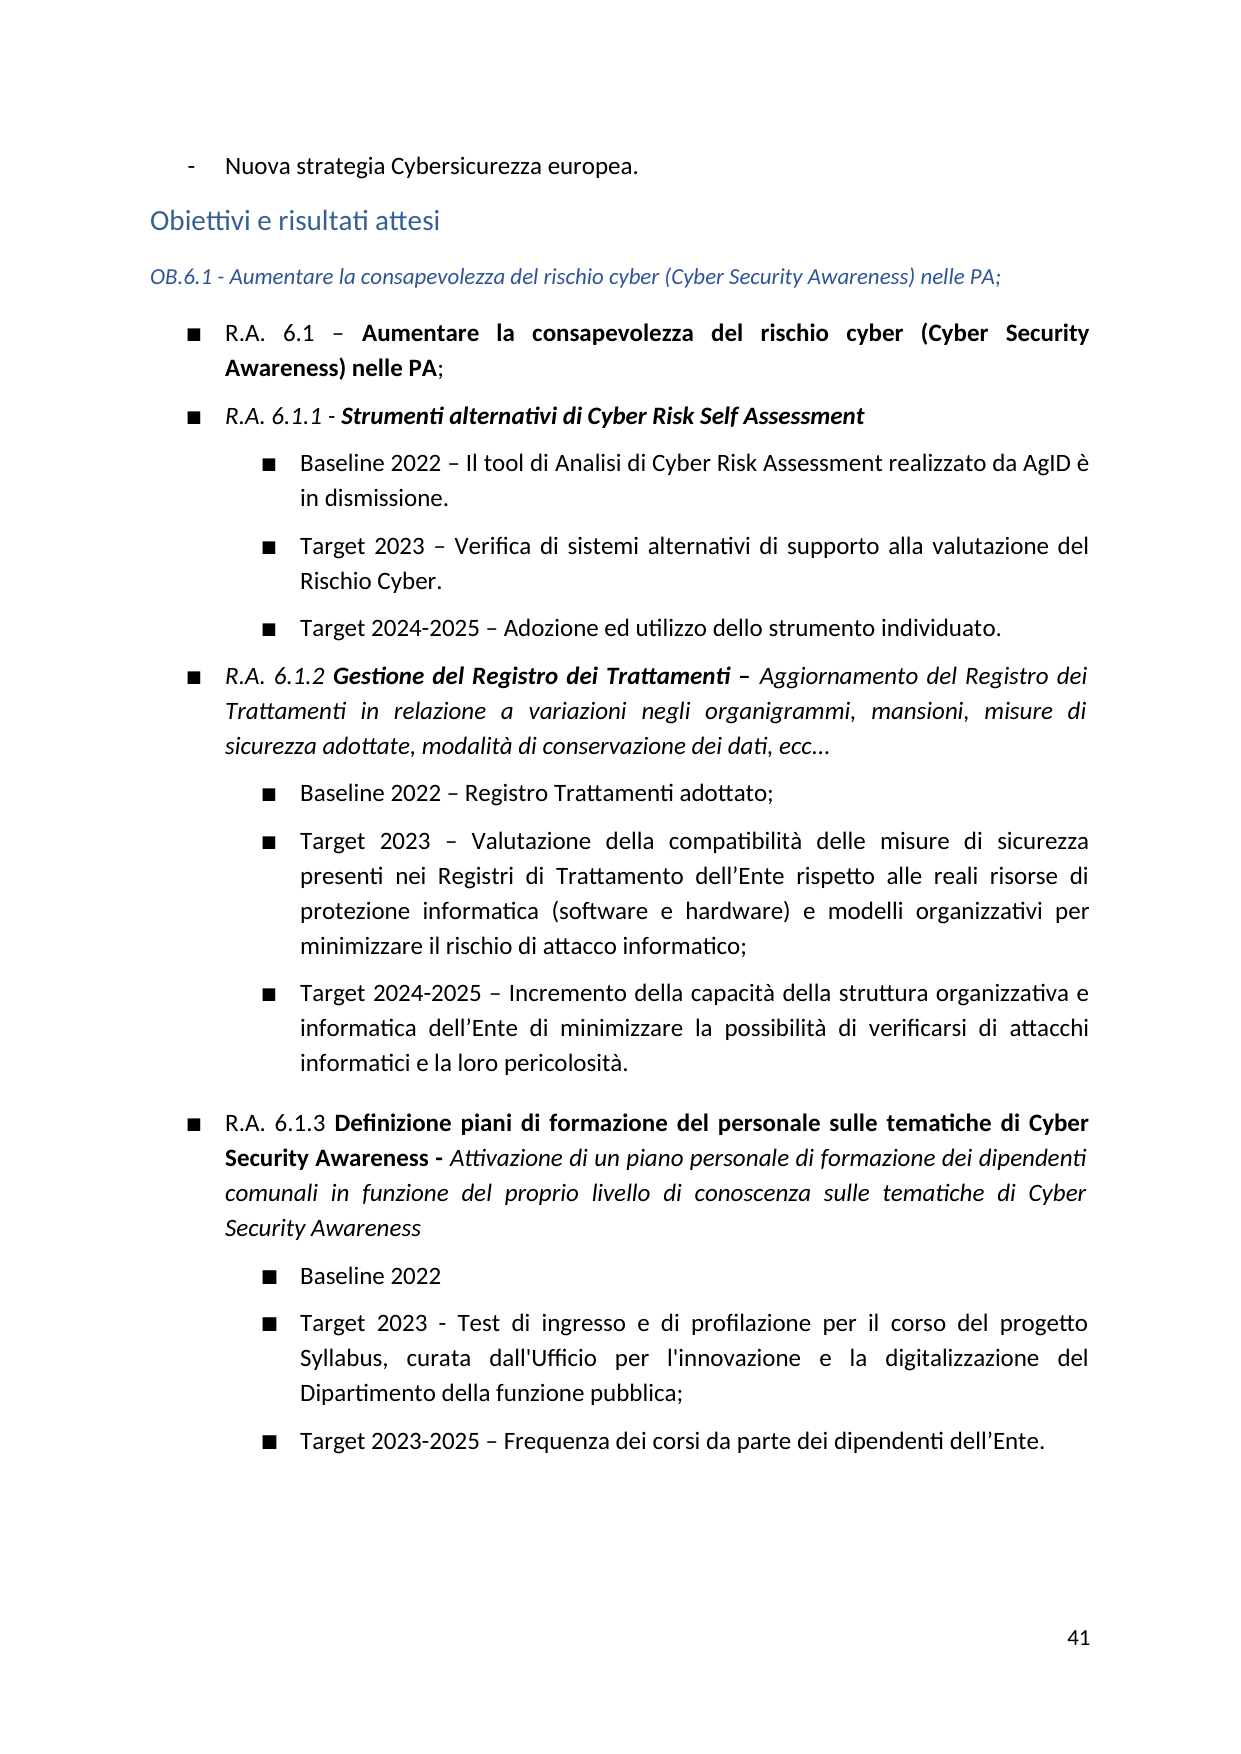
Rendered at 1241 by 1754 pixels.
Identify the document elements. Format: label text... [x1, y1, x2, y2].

list Nuova strategia Cybersicurezza europea. [187, 150, 1090, 181]
list Target 2023 – Verifica di sistemi alternativi di supporto alla valutazione del Rischio Cyber. [262, 530, 1090, 596]
subtitle Obiettivi e risultati attesi [150, 202, 1090, 237]
list R.A. 6.1.1 - Strumenti alternativi di Cyber Risk Self Assessment [187, 400, 1090, 431]
list Baseline 2022 [262, 1260, 1090, 1291]
list R.A. 6.1.2 Gestione del Registro dei Trattamenti – Aggiornamento del Registro dei Trattamenti in relazione a variazioni negli organigrammi, mansioni, misure di sicurezza adottate, modalità di conservazione dei dati, ecc... [187, 660, 1090, 761]
list Baseline 2022 – Registro Trattamenti adottato; [262, 777, 1090, 808]
subtitle OB.6.1 - Aumentare la consapevolezza del rischio cyber (Cyber Security Awareness) nelle PA; [150, 262, 1090, 290]
list R.A. 6.1 – Aumentare la consapevolezza del rischio cyber (Cyber Security Awareness) nelle PA; [187, 317, 1090, 383]
list Baseline 2022 – Il tool di Analisi di Cyber Risk Assessment realizzato da AgID è in dismissione. [262, 447, 1090, 513]
list Target 2024-2025 – Adozione ed utilizzo dello strumento individuato. [262, 612, 1090, 643]
list R.A. 6.1.3 Definizione piani di formazione del personale sulle tematiche di Cyber Security Awareness - Attivazione di un piano personale di formazione dei dipendenti comunali in funzione del proprio livello di conoscenza sulle tematiche di Cyber Security Awareness [187, 1107, 1090, 1243]
list Target 2024-2025 – Incremento della capacità della struttura organizzativa e informatica dell’Ente di minimizzare la possibilità di verificarsi di attacchi informatici e la loro pericolosità. [262, 977, 1090, 1078]
list Target 2023-2025 – Frequenza dei corsi da parte dei dipendenti dell’Ente. [262, 1425, 1090, 1456]
list Target 2023 - Test di ingresso e di profilazione per il corso del progetto Syllabus, curata dall'Ufficio per l'innovazione e la digitalizzazione del Dipartimento della funzione pubblica; [262, 1307, 1090, 1408]
list Target 2023 – Valutazione della compatibilità delle misure di sicurezza presenti nei Registri di Trattamento dell’Ente rispetto alle reali risorse di protezione informatica (software e hardware) e modelli organizzativi per minimizzare il rischio di attacco informatico; [262, 825, 1090, 961]
